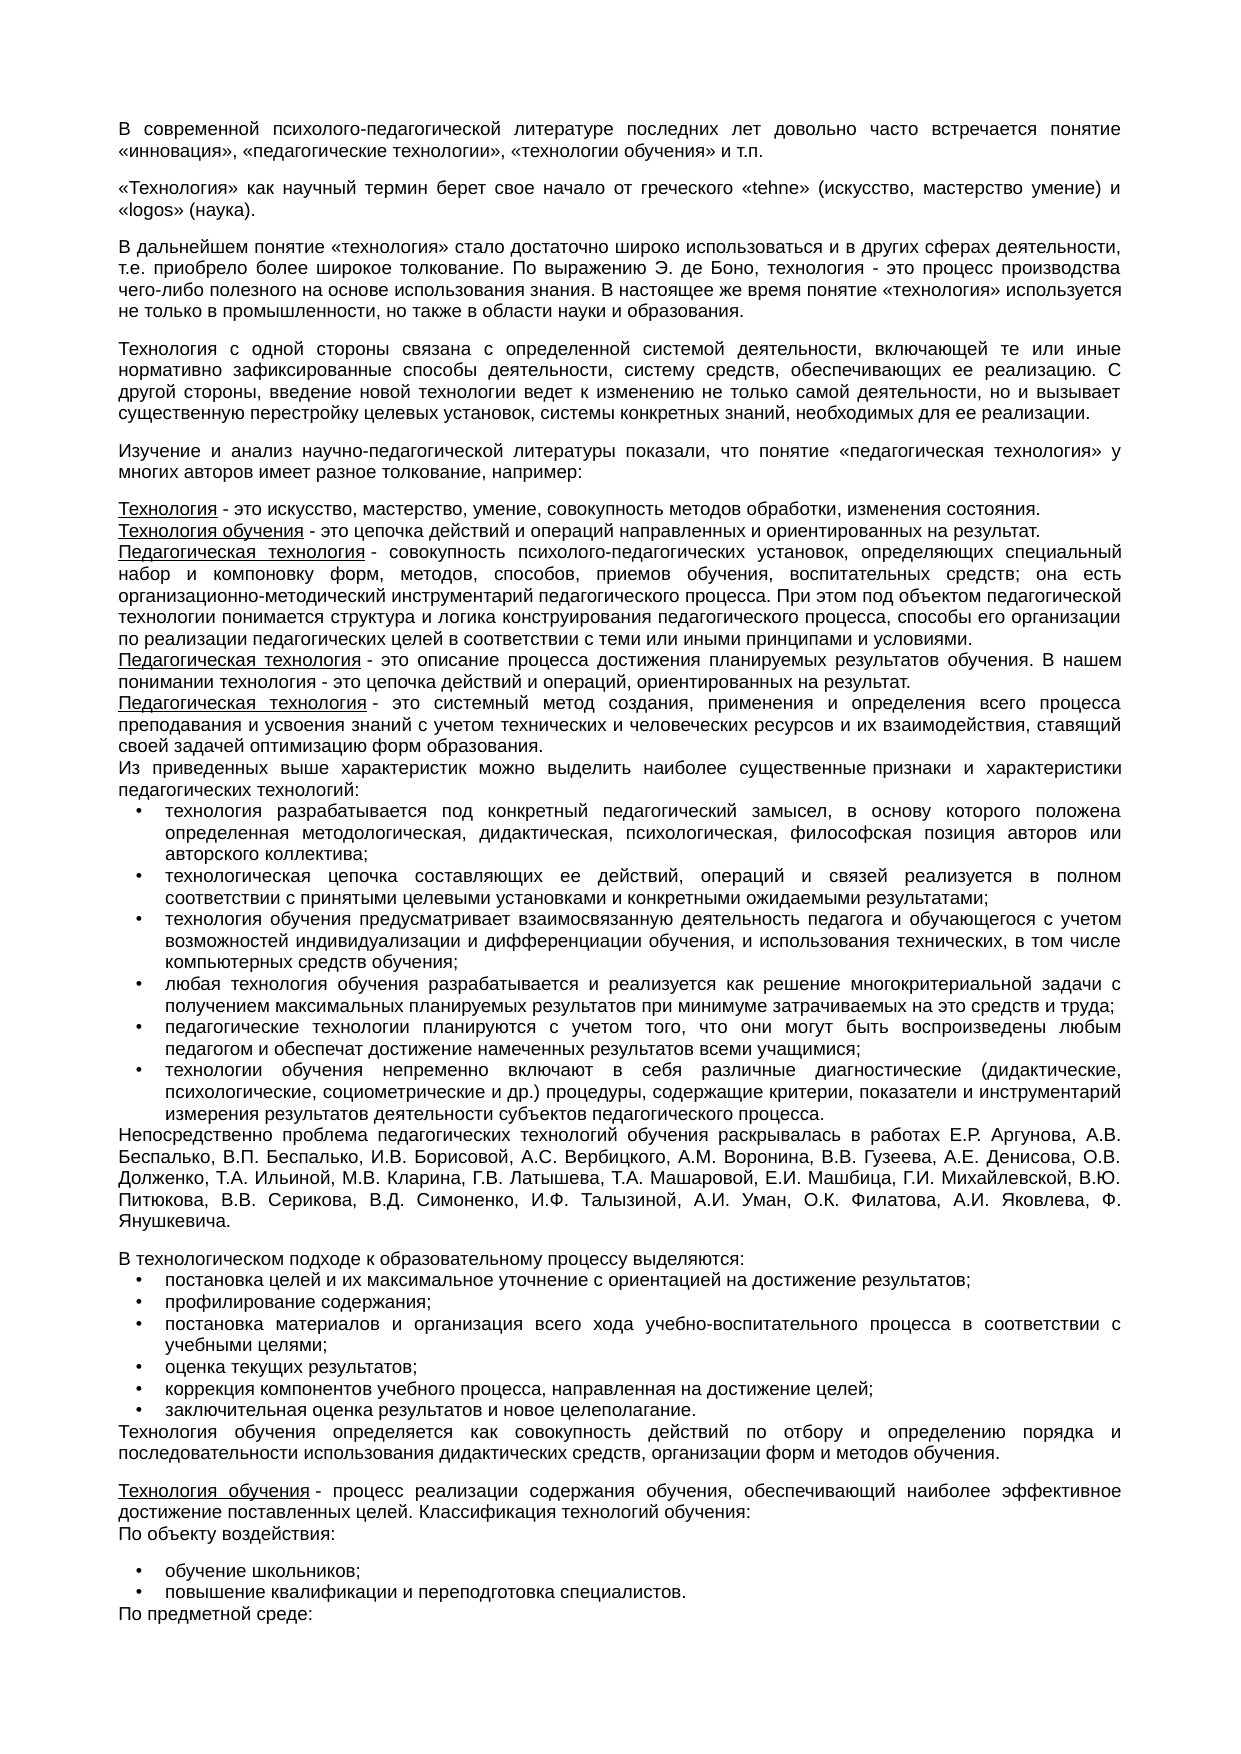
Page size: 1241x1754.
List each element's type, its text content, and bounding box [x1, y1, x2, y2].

list обучение школьников; [136, 1560, 1122, 1581]
text Технология с одной стороны связана с определенной системой деятельности, включающей те или иные нормативно зафиксированные способы деятельности, систему средств, обеспечивающих ее реализацию. С другой стороны, введение новой технологии ведет к изменению не только самой деятельности, но и вызывает существенную перестройку целевых установок, системы конкретных знаний, необходимых для ее реализации. [118, 337, 1122, 424]
text В дальнейшем понятие «технология» стало достаточно широко использоваться и в других сферах деятельности, т.е. приобрело более широкое толкование. По выражению Э. де Боно, технология - это процесс производства чего-либо полезного на основе использования знания. В настоящее же время понятие «технология» используется не только в промышленности, но также в области науки и образования. [118, 236, 1122, 322]
text В современной психолого-педагогической литературе последних лет довольно часто встречается понятие «инновация», «педагогические технологии», «технологии обучения» и т.п. [118, 118, 1122, 161]
text Педагогическая технология - это описание процесса достижения планируемых результатов обучения. В нашем понимании технология - это цепочка действий и операций, ориентированных на результат. [118, 649, 1122, 692]
list педагогические технологии планируются с учетом того, что они могут быть воспроизведены любым педагогом и обеспечат достижение намеченных результатов всеми учащимися; [136, 1016, 1122, 1059]
list технология обучения предусматривает взаимосвязанную деятельность педагога и обучающегося с учетом возможностей индивидуализации и дифференциации обучения, и использования технических, в том числе компьютерных средств обучения; [136, 908, 1122, 973]
text В технологическом подходе к образовательному процессу выделяются: [118, 1247, 1122, 1269]
list технологии обучения непременно включают в себя различные диагностические (дидактические, психологические, социометрические и др.) процедуры, содержащие критерии, показатели и инструментарий измерения результатов деятельности субъектов педагогического процесса. [136, 1059, 1122, 1124]
list оценка текущих результатов; [136, 1356, 1122, 1377]
list заключительная оценка результатов и новое целеполагание. [136, 1399, 1122, 1421]
text Из приведенных выше характеристик можно выделить наиболее существенные признаки и характеристики педагогических технологий: [118, 757, 1122, 800]
text Изучение и анализ научно-педагогической литературы показали, что понятие «педагогическая технология» у многих авторов имеет разное толкование, например: [118, 439, 1122, 482]
list повышение квалификации и переподготовка специалистов. [136, 1581, 1122, 1603]
text «Технология» как научный термин берет свое начало от греческого «tehne» (искусство, мастерство умение) и «logos» (наука). [118, 177, 1122, 220]
list технологическая цепочка составляющих ее действий, операций и связей реализуется в полном соответствии с принятыми целевыми установками и конкретными ожидаемыми результатами; [136, 865, 1122, 908]
list коррекция компонентов учебного процесса, направленная на достижение целей; [136, 1377, 1122, 1399]
list технология разрабатывается под конкретный педагогический замысел, в основу которого положена определенная методологическая, дидактическая, психологическая, философская позиция авторов или авторского коллектива; [136, 800, 1122, 865]
text Технология обучения определяется как совокупность действий по отбору и определению порядка и последовательности использования дидактических средств, организации форм и методов обучения. [118, 1421, 1122, 1464]
text По объекту воздействия: [118, 1522, 1122, 1544]
text Непосредственно проблема педагогических технологий обучения раскрывалась в работах Е.Р. Аргунова, А.В. Беспалько, В.П. Беспалько, И.В. Борисовой, А.С. Вербицкого, А.М. Воронина, В.В. Гузеева, А.Е. Денисова, О.В. Долженко, Т.А. Ильиной, М.В. Кларина, Г.В. Латышева, Т.А. Машаровой, Е.И. Машбица, Г.И. Михайлевской, В.Ю. Питюкова, В.В. Серикова, В.Д. Симоненко, И.Ф. Талызиной, А.И. Уман, О.К. Филатова, А.И. Яковлева, Ф. Янушкевича. [118, 1124, 1122, 1232]
list постановка целей и их максимальное уточнение с ориентацией на достижение результатов; [136, 1269, 1122, 1291]
list любая технология обучения разрабатывается и реализуется как решение многокритериальной задачи с получением максимальных планируемых результатов при минимуме затрачиваемых на это средств и труда; [136, 973, 1122, 1016]
text Технология - это искусство, мастерство, умение, совокупность методов обработки, изменения состояния. [118, 498, 1122, 520]
list профилирование содержания; [136, 1291, 1122, 1312]
text Технология обучения - процесс реализации содержания обучения, обеспечивающий наиболее эффективное достижение поставленных целей. Классификация технологий обучения: [118, 1479, 1122, 1522]
list постановка материалов и организация всего хода учебно-воспитательного процесса в соответствии с учебными целями; [136, 1312, 1122, 1356]
text Технология обучения - это цепочка действий и операций направленных и ориентированных на результат. [118, 520, 1122, 541]
text Педагогическая технология - это системный метод создания, применения и определения всего процесса преподавания и усвоения знаний с учетом технических и человеческих ресурсов и их взаимодействия, ставящий своей задачей оптимизацию форм образования. [118, 692, 1122, 757]
text Педагогическая технология - совокупность психолого-педагогических установок, определяющих специальный набор и компоновку форм, методов, способов, приемов обучения, воспитательных средств; она есть организационно-методический инструментарий педагогического процесса. При этом под объектом педагогической технологии понимается структура и логика конструирования педагогического процесса, способы его организации по реализации педагогических целей в соответствии с теми или иными принципами и условиями. [118, 541, 1122, 649]
text По предметной среде: [118, 1603, 1122, 1624]
